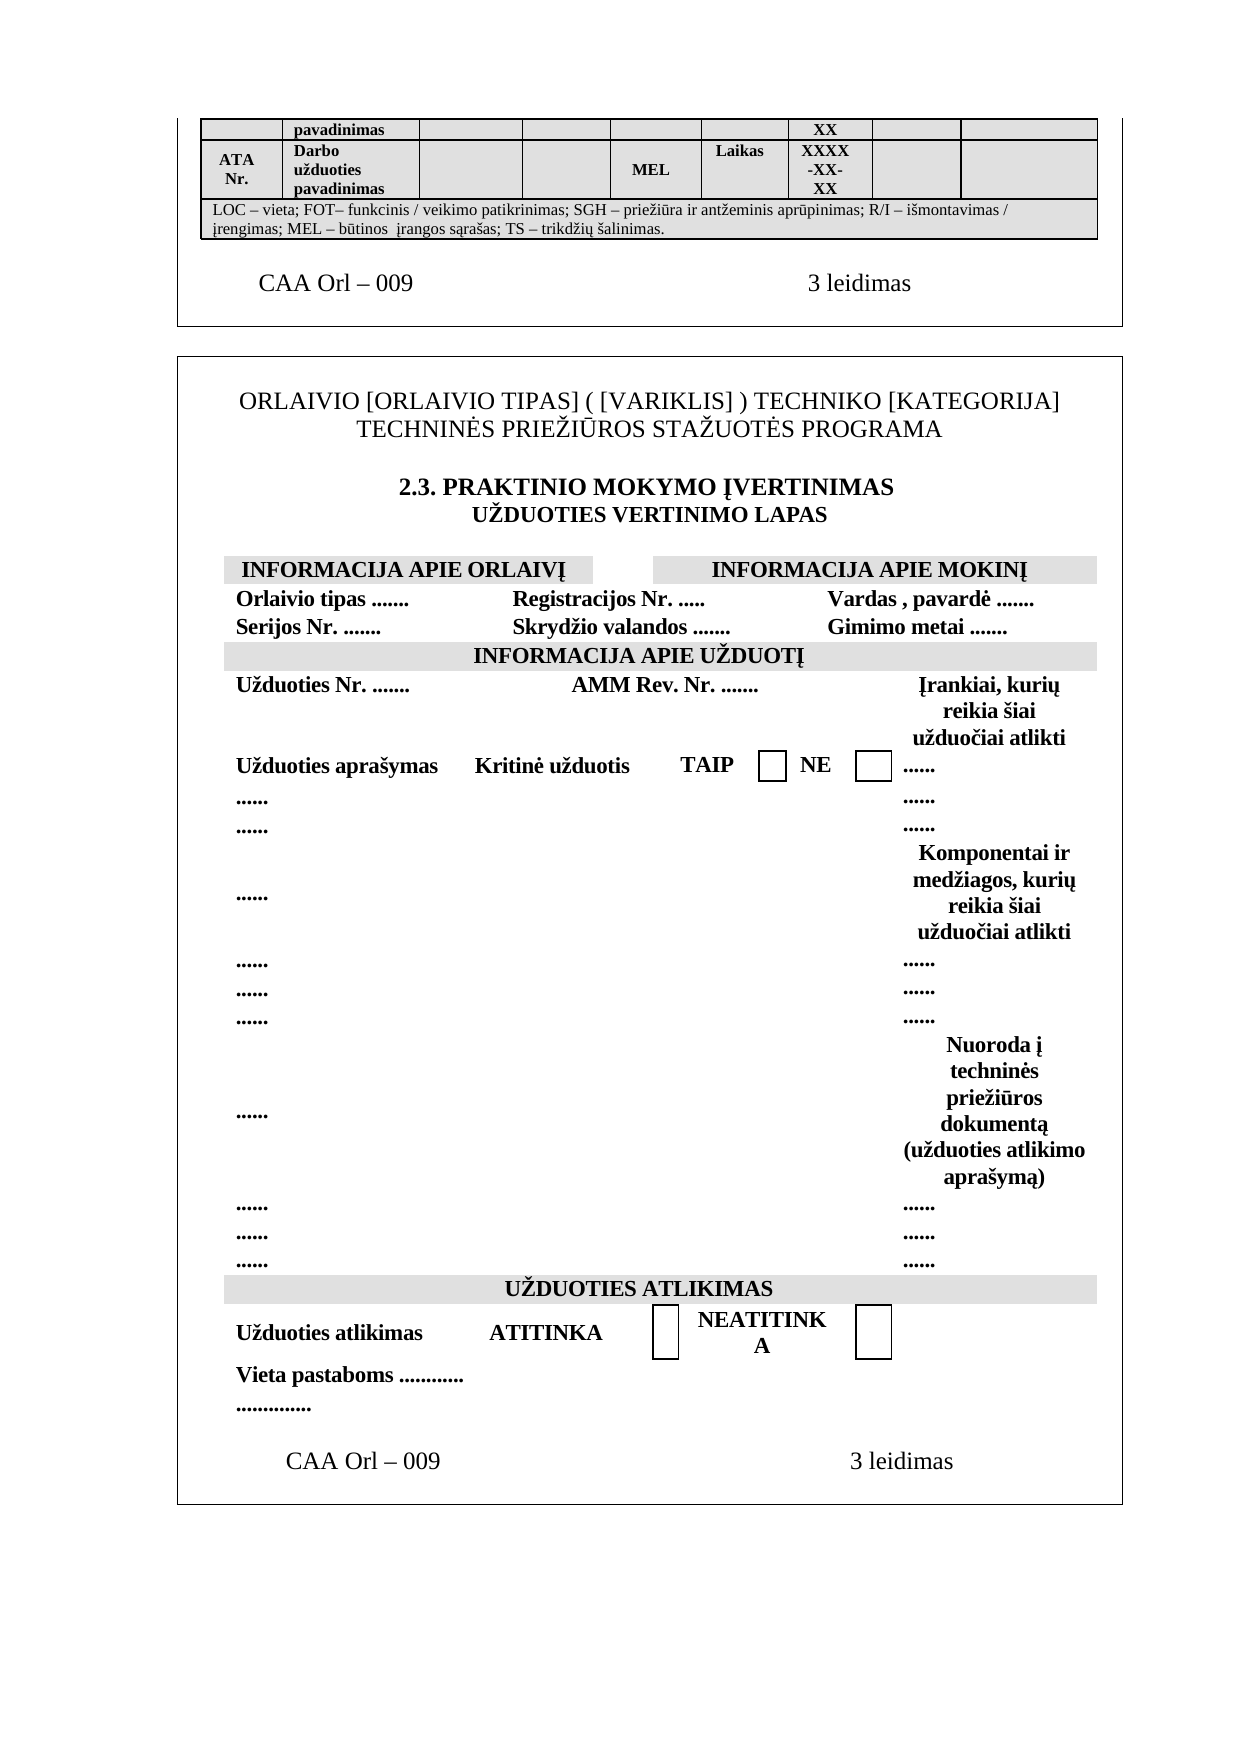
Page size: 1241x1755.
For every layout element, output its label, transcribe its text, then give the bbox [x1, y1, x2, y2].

table_cell [178, 1275, 224, 1304]
table_cell [1097, 642, 1122, 671]
table_cell [1097, 1189, 1122, 1218]
table_cell ...... [224, 974, 449, 1002]
table_cell NEATITINKA [679, 1304, 855, 1358]
table_cell [933, 297, 993, 326]
table_cell [178, 1218, 224, 1247]
table_cell [1097, 268, 1122, 297]
table_cell [1097, 839, 1122, 945]
table_cell ...... [891, 1247, 1097, 1275]
table_header ORLAIVIO [ORLAIVIO TIPAS] ( [VARIKLIS] ) TECHNIKO [KATEGORIJA] TECHNINĖS PRIEŽIŪROS STAŽUOTĖS PROGRAMA 2.3. PRAKTINIO MOKYMO ĮVERTINIMAS Užduoties VERTINIMO lapas [178, 357, 1122, 556]
table_cell [1097, 945, 1122, 973]
table_cell [178, 811, 224, 839]
table_cell MEL [611, 141, 701, 198]
table_cell Užduoties Nr. ....... [224, 671, 449, 750]
table_cell ...... [891, 1002, 1097, 1031]
table_cell [975, 1475, 1034, 1504]
table_cell [178, 839, 224, 945]
table_cell 3 leidimas [521, 1446, 975, 1475]
table_cell ...... [224, 780, 449, 811]
table_cell .............. [224, 1389, 1097, 1417]
table_cell [1097, 1358, 1122, 1389]
table_cell [178, 1304, 224, 1358]
table_cell [759, 1002, 786, 1031]
table_cell [1097, 974, 1122, 1002]
table_cell UŽDUOTIES ATLIKIMAS [224, 1275, 1064, 1304]
table_cell [178, 297, 201, 326]
table_cell [178, 1418, 224, 1446]
table_cell [523, 120, 610, 139]
table_cell [450, 811, 666, 839]
table_cell Gimimo metai ....... [816, 613, 1097, 642]
table_cell [975, 1446, 1034, 1475]
table_cell [1097, 811, 1122, 839]
table_cell [786, 945, 856, 973]
table_cell [1034, 1475, 1097, 1504]
table_cell [786, 1031, 856, 1189]
table_cell [611, 120, 701, 139]
table_cell ...... [224, 945, 449, 973]
table_cell [1097, 238, 1122, 268]
table_cell [1097, 613, 1122, 642]
table_cell [856, 839, 891, 945]
table_cell [544, 297, 932, 326]
table_cell [993, 240, 1097, 268]
table_cell [178, 780, 224, 811]
table_cell Darbo užduoties pavadinimas [283, 141, 419, 198]
table_cell [786, 811, 856, 839]
table_cell [654, 1306, 678, 1358]
table_cell [1097, 1304, 1122, 1358]
table_cell [1097, 1031, 1122, 1189]
table_cell [786, 1218, 856, 1247]
table_cell ATA Nr. [202, 141, 282, 198]
table_cell [178, 198, 200, 238]
table_cell ...... [224, 811, 449, 839]
table_cell [702, 120, 788, 139]
table_cell [178, 974, 224, 1002]
table_cell [666, 1031, 759, 1189]
table_cell LOC – vieta; FOT– funkcinis / veikimo patikrinimas; SGH – priežiūra ir antžeminis aprūpinimas; R/I – išmontavimas / įrengimas; MEL – būtinos įrangos sąrašas; TS – trikdžių šalinimas. [202, 200, 1097, 238]
table_cell [759, 839, 786, 945]
table_cell [786, 1189, 856, 1218]
table_cell [1097, 297, 1122, 326]
table_cell [786, 839, 856, 945]
table_cell Laikas [702, 141, 788, 198]
table_cell [450, 1218, 666, 1247]
table_cell [856, 811, 891, 839]
table_cell [856, 974, 891, 1002]
table_cell [178, 556, 224, 584]
table_cell [1097, 1418, 1122, 1446]
table_cell Užduoties aprašymas [224, 750, 449, 780]
table_cell ...... [891, 811, 1097, 839]
table_cell [1098, 118, 1122, 139]
table_cell [857, 1306, 891, 1358]
table_cell [178, 671, 224, 750]
table_cell Užduoties atlikimas [224, 1304, 449, 1358]
table_cell [856, 1031, 891, 1189]
table_cell [178, 1189, 224, 1218]
table_cell [786, 974, 856, 1002]
table_cell ATITINKA [450, 1304, 652, 1358]
table_cell ...... [224, 1002, 449, 1031]
table_cell [224, 1446, 274, 1475]
table_cell [201, 297, 247, 326]
table_cell INFORMACIJA APIE MOKINĮ [653, 556, 1097, 584]
table_cell [544, 240, 932, 268]
table_cell [666, 1247, 759, 1275]
table_cell [178, 613, 224, 642]
table_cell [1097, 1002, 1122, 1031]
table_cell [202, 120, 282, 139]
table_cell [450, 1247, 666, 1275]
table_cell INFORMACIJA APIE ORLAIVĮ [224, 556, 593, 584]
table_cell CAA Orl – 009 [247, 268, 544, 297]
table_cell 3 leidimas [544, 268, 932, 297]
table_cell [450, 839, 666, 945]
table_cell [962, 141, 1097, 198]
table_cell [178, 1389, 224, 1417]
table_cell [178, 1031, 224, 1189]
table_cell [759, 1218, 786, 1247]
table_cell CAA Orl – 009 [274, 1446, 521, 1475]
table_cell TAIP [666, 750, 758, 780]
table_cell [1064, 1275, 1097, 1304]
table_cell NE [787, 750, 855, 780]
table_cell [523, 141, 610, 198]
table_cell [1064, 642, 1097, 671]
table_cell [666, 1189, 759, 1218]
table_cell [594, 556, 653, 584]
table_cell [856, 1189, 891, 1218]
table_cell [759, 974, 786, 1002]
table_cell [759, 782, 786, 811]
table_cell [873, 120, 960, 139]
table_cell ...... [224, 1031, 449, 1189]
table_cell ...... [224, 839, 449, 945]
table_cell [666, 811, 759, 839]
table_cell XXXX-XX-XX [789, 141, 872, 198]
table_cell [760, 752, 785, 780]
table_cell [178, 1002, 224, 1031]
table_cell [201, 240, 247, 268]
table_cell Vieta pastaboms ............ [224, 1358, 1097, 1389]
table_cell Skrydžio valandos ....... [501, 613, 816, 642]
table_cell [1097, 1475, 1122, 1504]
table_cell [450, 974, 666, 1002]
table_cell [1097, 1247, 1122, 1275]
table_cell ...... [891, 1189, 1097, 1218]
table_cell [178, 118, 200, 139]
table_cell [178, 642, 224, 671]
table_cell [759, 1031, 786, 1189]
table_cell [857, 752, 891, 780]
table_cell INFORMACIJA APIE UŽDUOTĮ [224, 642, 1064, 671]
table_cell ...... [224, 1218, 449, 1247]
table_cell Įrankiai, kurių reikia šiai užduočiai atlikti [891, 671, 1097, 750]
table_cell ...... [891, 945, 1097, 973]
table_cell [1097, 671, 1122, 750]
table_cell ...... [891, 780, 1097, 811]
table_cell Vardas , pavardė ....... [816, 585, 1097, 613]
table_cell [178, 1358, 224, 1389]
table_cell [420, 141, 522, 198]
table_cell Nuoroda į techninės priežiūros dokumentą (užduoties atlikimo aprašymą) [891, 1031, 1097, 1189]
table_cell [856, 945, 891, 973]
table_cell [993, 297, 1097, 326]
table_cell ...... [224, 1247, 449, 1275]
table_cell [759, 945, 786, 973]
table_cell [666, 945, 759, 973]
table_cell [224, 1475, 274, 1504]
table_cell [247, 297, 544, 326]
table_cell [178, 585, 224, 613]
table_cell [856, 1002, 891, 1031]
table_cell [201, 268, 247, 297]
table_cell [666, 1218, 759, 1247]
table_cell [450, 1002, 666, 1031]
table_cell Registracijos Nr. ..... [501, 585, 816, 613]
table_cell [786, 780, 856, 811]
table_cell [178, 1446, 224, 1475]
table_cell [178, 139, 200, 198]
table_cell Kritinė užduotis [450, 750, 666, 780]
table_cell [521, 1475, 975, 1504]
table_cell Orlaivio tipas ....... [224, 585, 501, 613]
table_cell [1034, 1446, 1097, 1475]
table_cell [178, 1475, 224, 1504]
table_cell [1097, 1446, 1122, 1475]
table_cell [450, 945, 666, 973]
table_cell [856, 1247, 891, 1275]
table_cell [1097, 750, 1122, 780]
table_cell [1097, 556, 1122, 584]
table_cell [420, 120, 522, 139]
table_cell [1098, 139, 1122, 198]
table_cell [873, 141, 960, 198]
table_cell [178, 268, 201, 297]
table_cell [1097, 780, 1122, 811]
table_cell [1097, 1218, 1122, 1247]
table_cell [993, 268, 1097, 297]
table_cell [1097, 1275, 1122, 1304]
table_cell [178, 750, 224, 780]
table_cell ...... [224, 1189, 449, 1218]
table_cell [759, 1247, 786, 1275]
table_cell [962, 120, 1097, 139]
table_cell [666, 780, 759, 811]
table_cell [933, 268, 993, 297]
table_cell ...... [891, 1218, 1097, 1247]
table_cell [786, 1247, 856, 1275]
table_cell [856, 782, 891, 811]
table_cell [856, 1218, 891, 1247]
table_cell [892, 1304, 1097, 1358]
table_cell [1097, 1389, 1122, 1417]
table_cell [450, 1031, 666, 1189]
table_cell [450, 780, 666, 811]
table_cell [247, 240, 544, 268]
table_cell pavadinimas [283, 120, 419, 139]
table_cell XX [789, 120, 872, 139]
table_cell [1098, 198, 1122, 238]
table_cell [178, 238, 201, 268]
table_cell AMM Rev. Nr. ....... [450, 671, 891, 750]
table_cell [178, 1247, 224, 1275]
table_cell [274, 1475, 521, 1504]
table_cell [1097, 585, 1122, 613]
table_cell [933, 240, 993, 268]
table_cell [666, 974, 759, 1002]
table_cell [450, 1189, 666, 1218]
table_cell [666, 839, 759, 945]
table_cell [759, 811, 786, 839]
table_cell Serijos Nr. ....... [224, 613, 501, 642]
table_cell [224, 1418, 1097, 1446]
table_cell ...... [891, 974, 1097, 1002]
table_cell [759, 1189, 786, 1218]
table_cell ...... [892, 750, 1097, 780]
table_cell [178, 945, 224, 973]
table_cell [786, 1002, 856, 1031]
table_cell [666, 1002, 759, 1031]
table_cell Komponentai ir medžiagos, kurių reikia šiai užduočiai atlikti [891, 839, 1097, 945]
